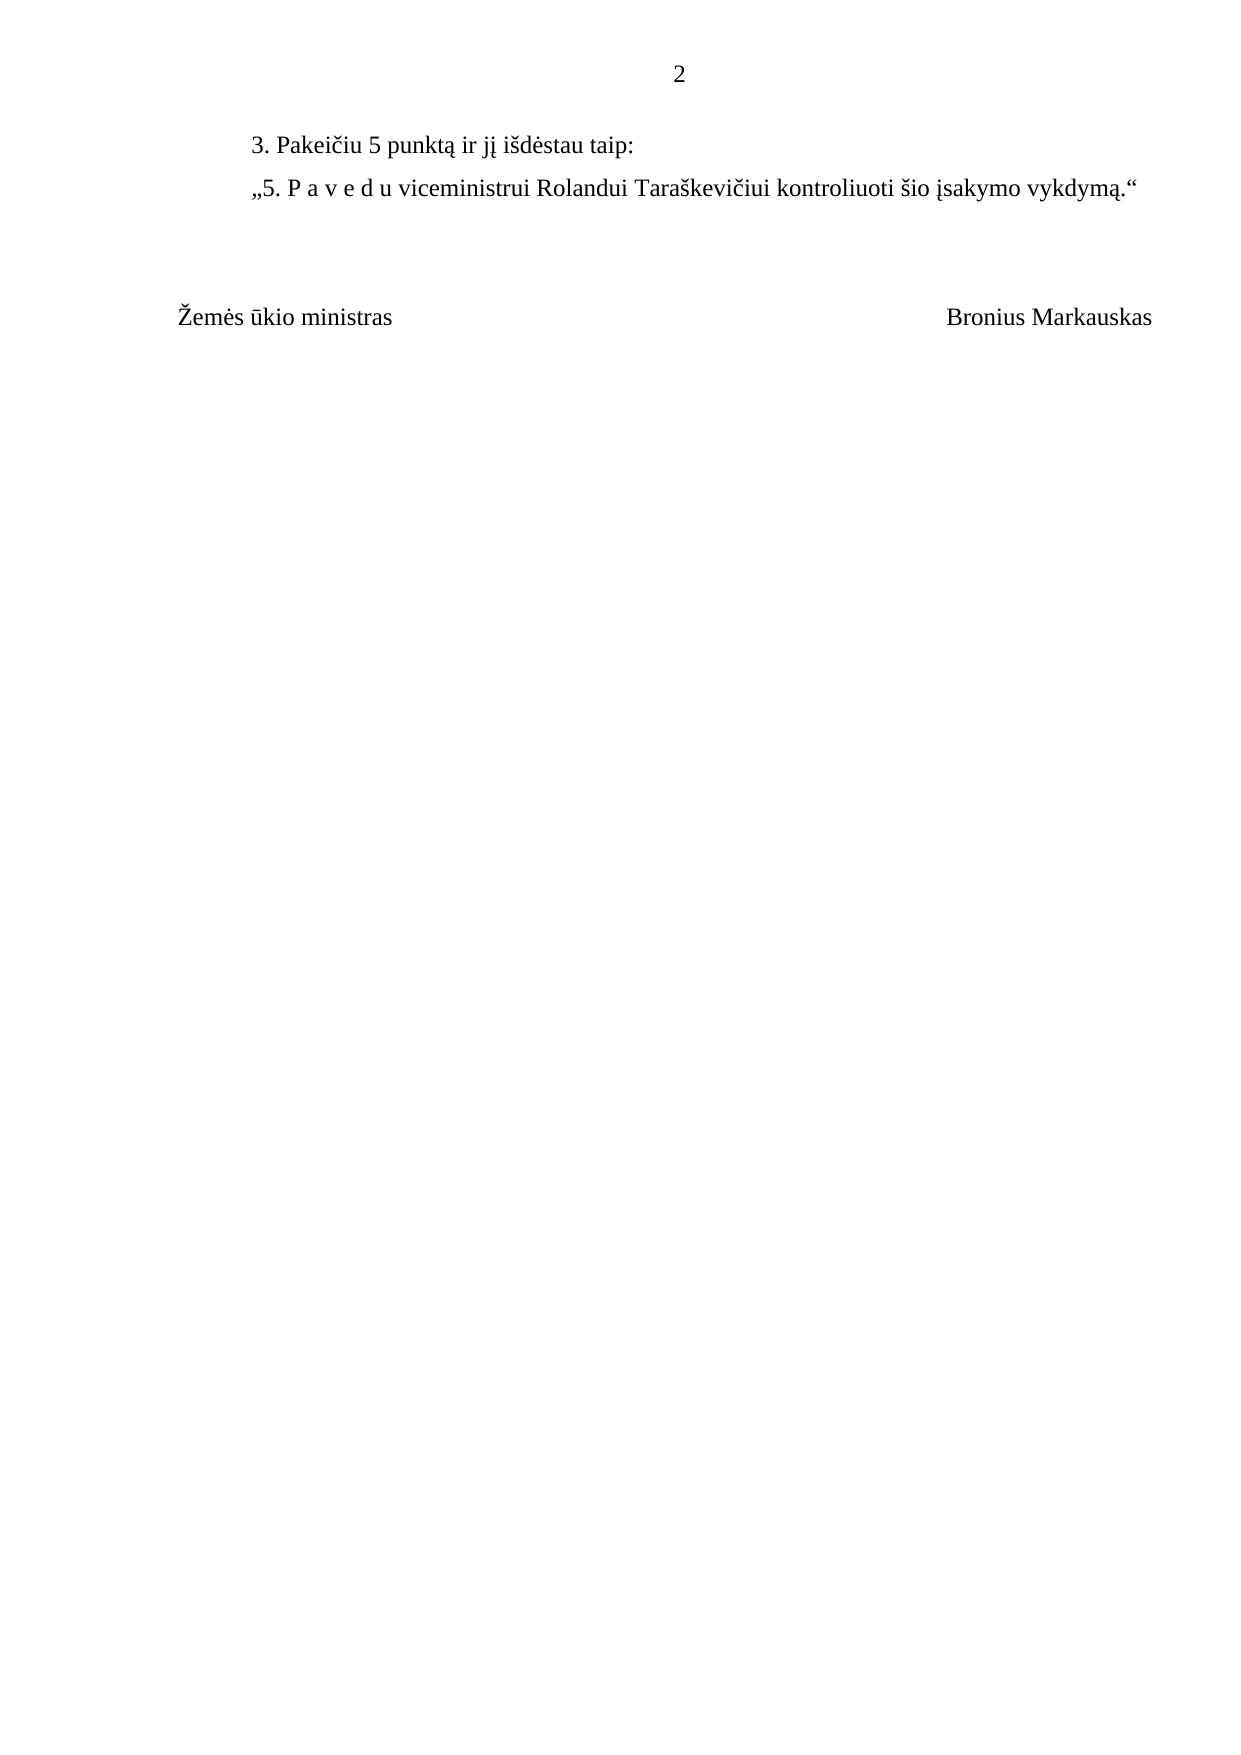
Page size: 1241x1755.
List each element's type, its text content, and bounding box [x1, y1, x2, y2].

text „5. P a v e d u viceministrui Rolandui Taraškevičiui kontroliuoti šio įsakymo vykdymą.“ [177, 173, 1181, 202]
text Žemės ūkio ministras Bronius Markauskas [177, 302, 1181, 331]
text 3. Pakeičiu 5 punktą ir jį išdėstau taip: [177, 130, 1181, 159]
